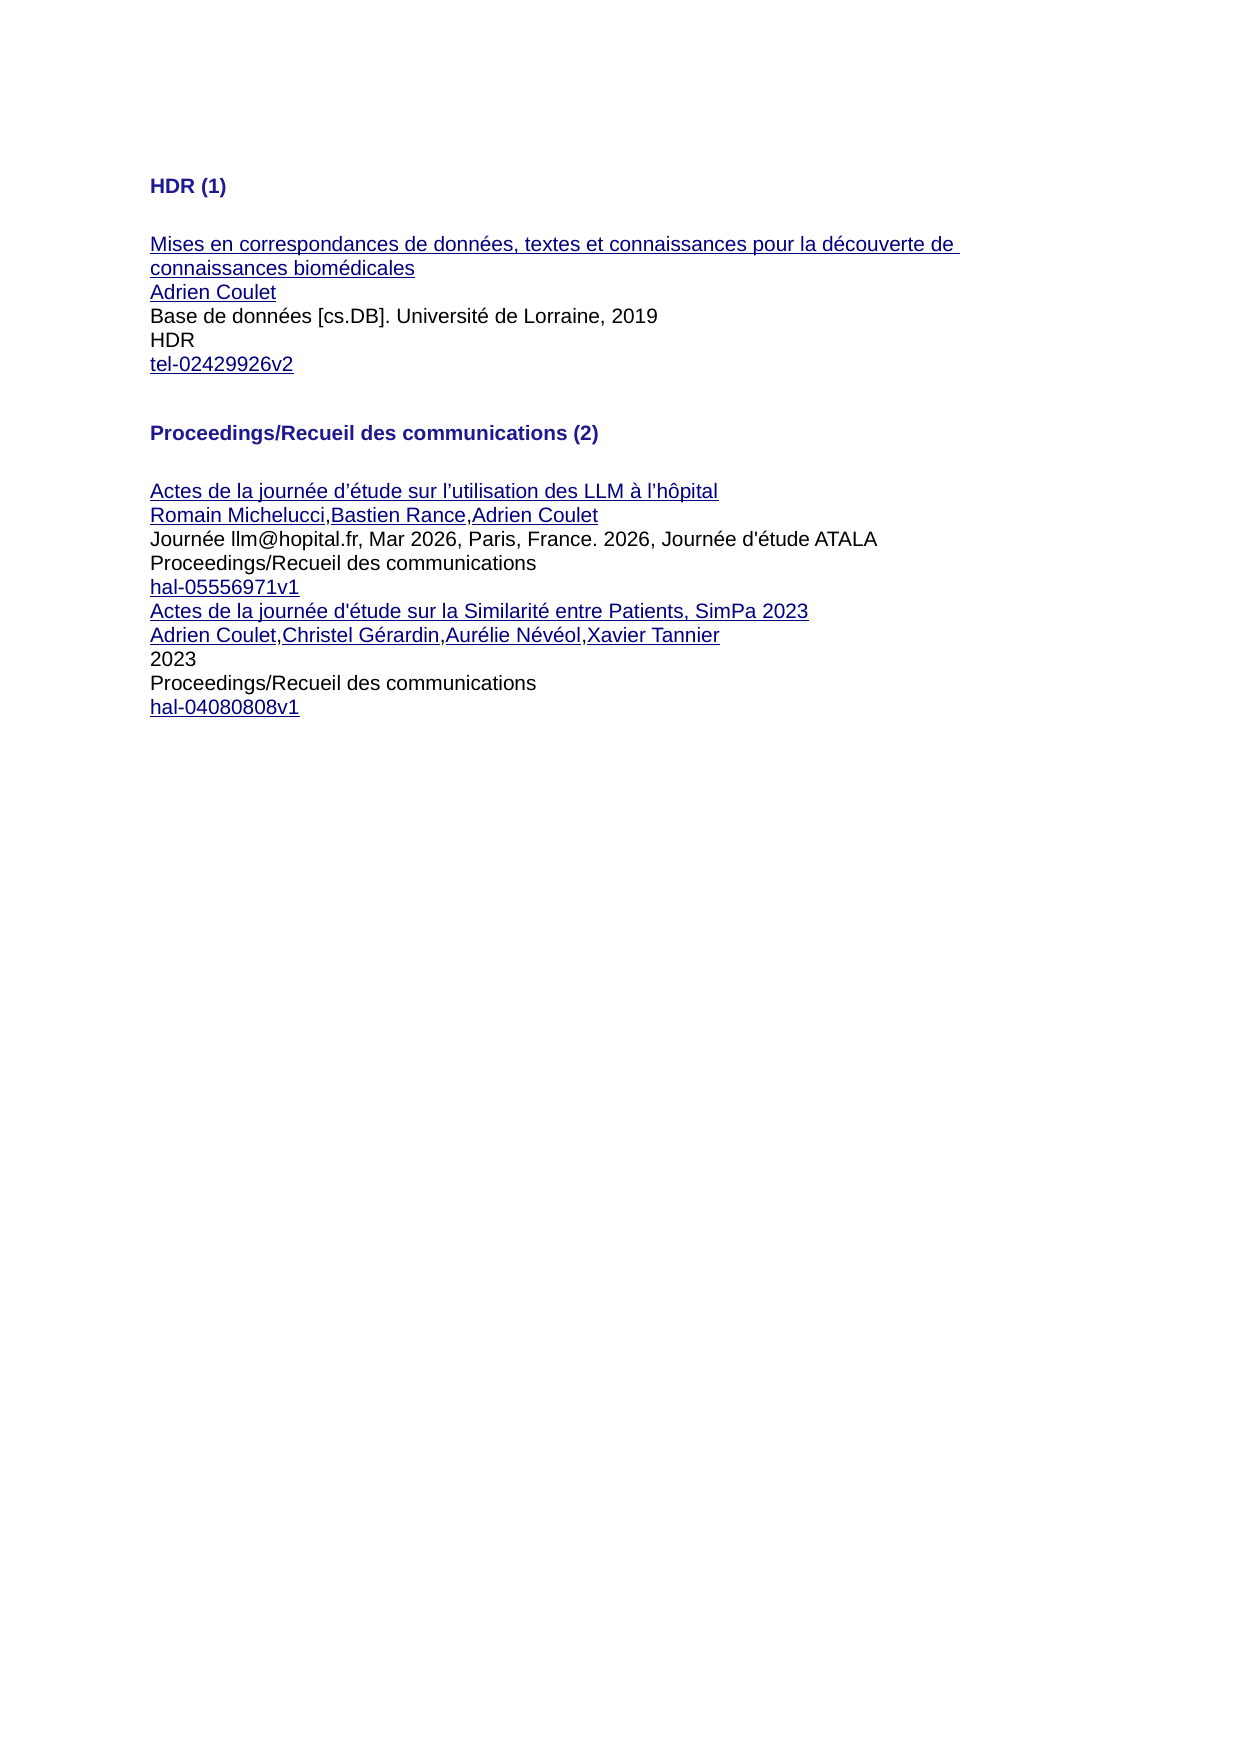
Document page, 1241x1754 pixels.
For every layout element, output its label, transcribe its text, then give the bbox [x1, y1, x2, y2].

subtitle Proceedings/Recueil des communications (2) [150, 421, 1090, 445]
subtitle HDR (1) [150, 174, 1090, 198]
table_cell Actes de la journée d'étude sur la Similarité entre Patients, SimPa 2023 Adrien Coulet,Christel Gérardin,Aurélie Névéol,Xavier Tannier 2023 Proceedings/Recueil des communications hal-04080808v1 [150, 599, 1090, 719]
table_header Actes de la journée d’étude sur l’utilisation des LLM à l’hôpital Romain Michelucci,Bastien Rance,Adrien Coulet Journée llm@hopital.fr, Mar 2026, Paris, France. 2026, Journée d'étude ATALA Proceedings/Recueil des communications hal-05556971v1 [150, 479, 1090, 599]
table_header Mises en correspondances de données, textes et connaissances pour la découverte de connaissances biomédicales Adrien Coulet Base de données [cs.DB]. Université de Lorraine, 2019 HDR tel-02429926v2 [150, 232, 1090, 376]
